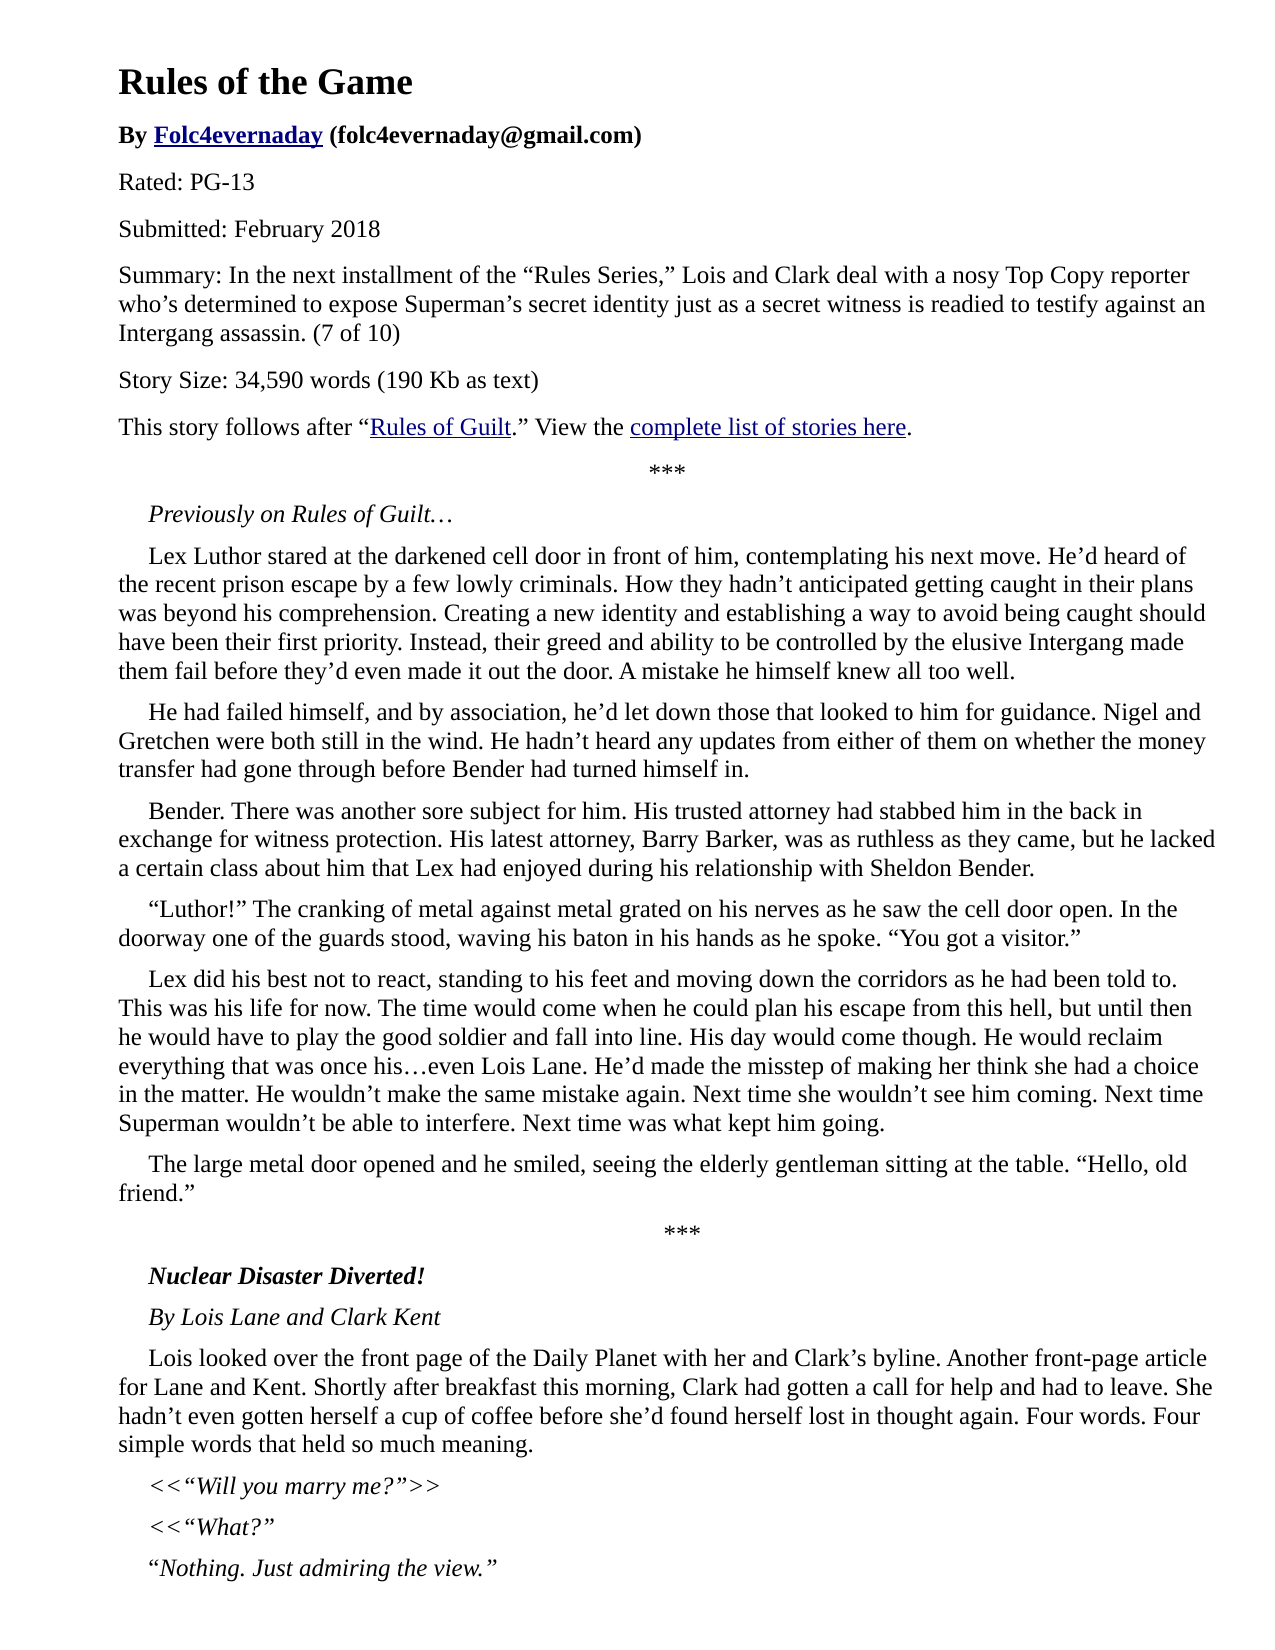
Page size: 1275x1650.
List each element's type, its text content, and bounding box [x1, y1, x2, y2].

text “Nothing. Just admiring the view.” [118, 1553, 1216, 1582]
text Rated: PG-13 [118, 167, 1216, 196]
text *** [118, 458, 1216, 487]
text He had failed himself, and by association, he’d let down those that looked to him for guidance. Nigel and Gretchen were both still in the wind. He hadn’t heard any updates from either of them on whether the money transfer had gone through before Bender had turned himself in. [118, 697, 1216, 783]
text <<“Will you marry me?”>> [118, 1471, 1216, 1499]
text *** [118, 1219, 1216, 1248]
text Story Size: 34,590 words (190 Kb as text) [118, 365, 1216, 393]
text Nuclear Disaster Diverted! [118, 1261, 1216, 1289]
text <<“What?” [118, 1512, 1216, 1541]
text Previously on Rules of Guilt… [118, 499, 1216, 528]
text Summary: In the next installment of the “Rules Series,” Lois and Clark deal with a nosy Top Copy reporter who’s determined to expose Superman’s secret identity just as a secret witness is readied to testify against an Intergang assassin. (7 of 10) [118, 261, 1216, 347]
text “Luthor!” The cranking of metal against metal grated on his nerves as he saw the cell door open. In the doorway one of the guards stood, waving his baton in his hands as he spoke. “You got a visitor.” [118, 894, 1216, 952]
text By Folc4evernaday (folc4evernaday@gmail.com) [118, 120, 1216, 149]
text This story follows after “Rules of Guilt.” View the complete list of stories here. [118, 412, 1216, 440]
text The large metal door opened and he smiled, seeing the elderly gentleman sitting at the table. “Hello, old friend.” [118, 1149, 1216, 1207]
text Bender. There was another sore subject for him. His trusted attorney had stabbed him in the back in exchange for witness protection. His latest attorney, Barry Barker, was as ruthless as they came, but he lacked a certain class about him that Lex had enjoyed during his relationship with Sheldon Bender. [118, 796, 1216, 882]
subtitle Rules of the Game [118, 59, 1216, 102]
text Lex did his best not to react, standing to his feet and moving down the corridors as he had been told to. This was his life for now. The time would come when he could plan his escape from this hell, but until then he would have to play the good soldier and fall into line. His day would come though. He would reclaim everything that was once his…even Lois Lane. He’d made the misstep of making her think she had a choice in the matter. He wouldn’t make the same mistake again. Next time she wouldn’t see him coming. Next time Superman wouldn’t be able to interfere. Next time was what kept him going. [118, 964, 1216, 1137]
text By Lois Lane and Clark Kent [118, 1302, 1216, 1331]
text Lex Luthor stared at the darkened cell door in front of him, contemplating his next move. He’d heard of the recent prison escape by a few lowly criminals. How they hadn’t anticipated getting caught in their plans was beyond his comprehension. Creating a new identity and establishing a way to avoid being caught should have been their first priority. Instead, their greed and ability to be controlled by the elusive Intergang made them fail before they’d even made it out the door. A mistake he himself knew all too well. [118, 541, 1216, 684]
text Submitted: February 2018 [118, 214, 1216, 242]
text Lois looked over the front page of the Daily Planet with her and Clark’s byline. Another front-page article for Lane and Kent. Shortly after breakfast this morning, Clark had gotten a call for help and had to leave. She hadn’t even gotten herself a cup of coffee before she’d found herself lost in thought again. Four words. Four simple words that held so much meaning. [118, 1343, 1216, 1458]
